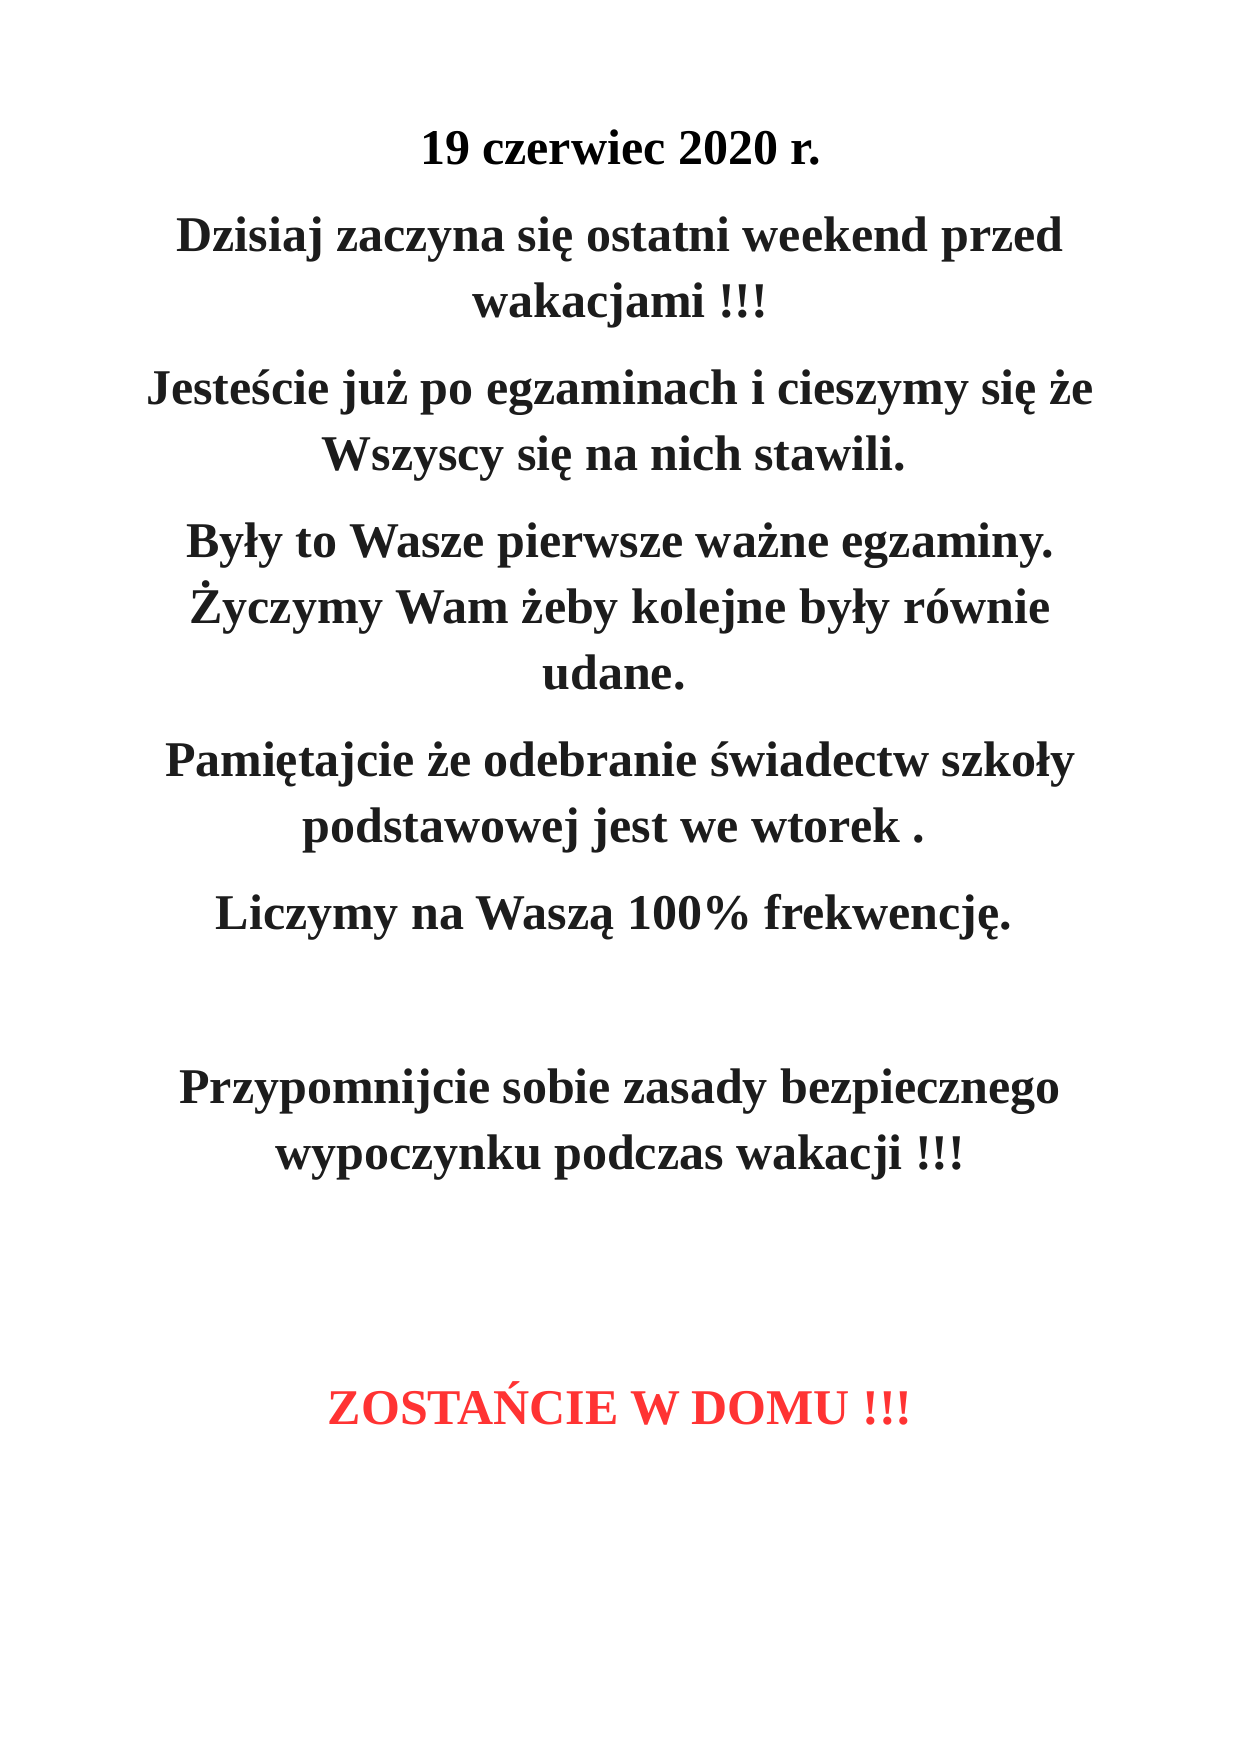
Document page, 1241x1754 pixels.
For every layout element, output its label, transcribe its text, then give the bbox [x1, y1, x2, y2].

text Przypomnijcie sobie zasady bezpiecznego wypoczynku podczas wakacji !!! [118, 1056, 1122, 1180]
text Jesteście już po egzaminach i cieszymy się że Wszyscy się na nich stawili. [118, 358, 1122, 481]
text 19 czerwiec 2020 r. [118, 118, 1122, 176]
text Były to Wasze pierwsze ważne egzaminy. Życzymy Wam żeby kolejne były równie udane. [118, 511, 1122, 700]
text Liczymy na Waszą 100% frekwencję. [118, 883, 1122, 940]
text Pamiętajcie że odebranie świadectw szkoły podstawowej jest we wtorek . [118, 730, 1122, 853]
text ZOSTAŃCIE W DOMU !!! [118, 1378, 1122, 1435]
text Dzisiaj zaczyna się ostatni weekend przed wakacjami !!! [118, 205, 1122, 328]
